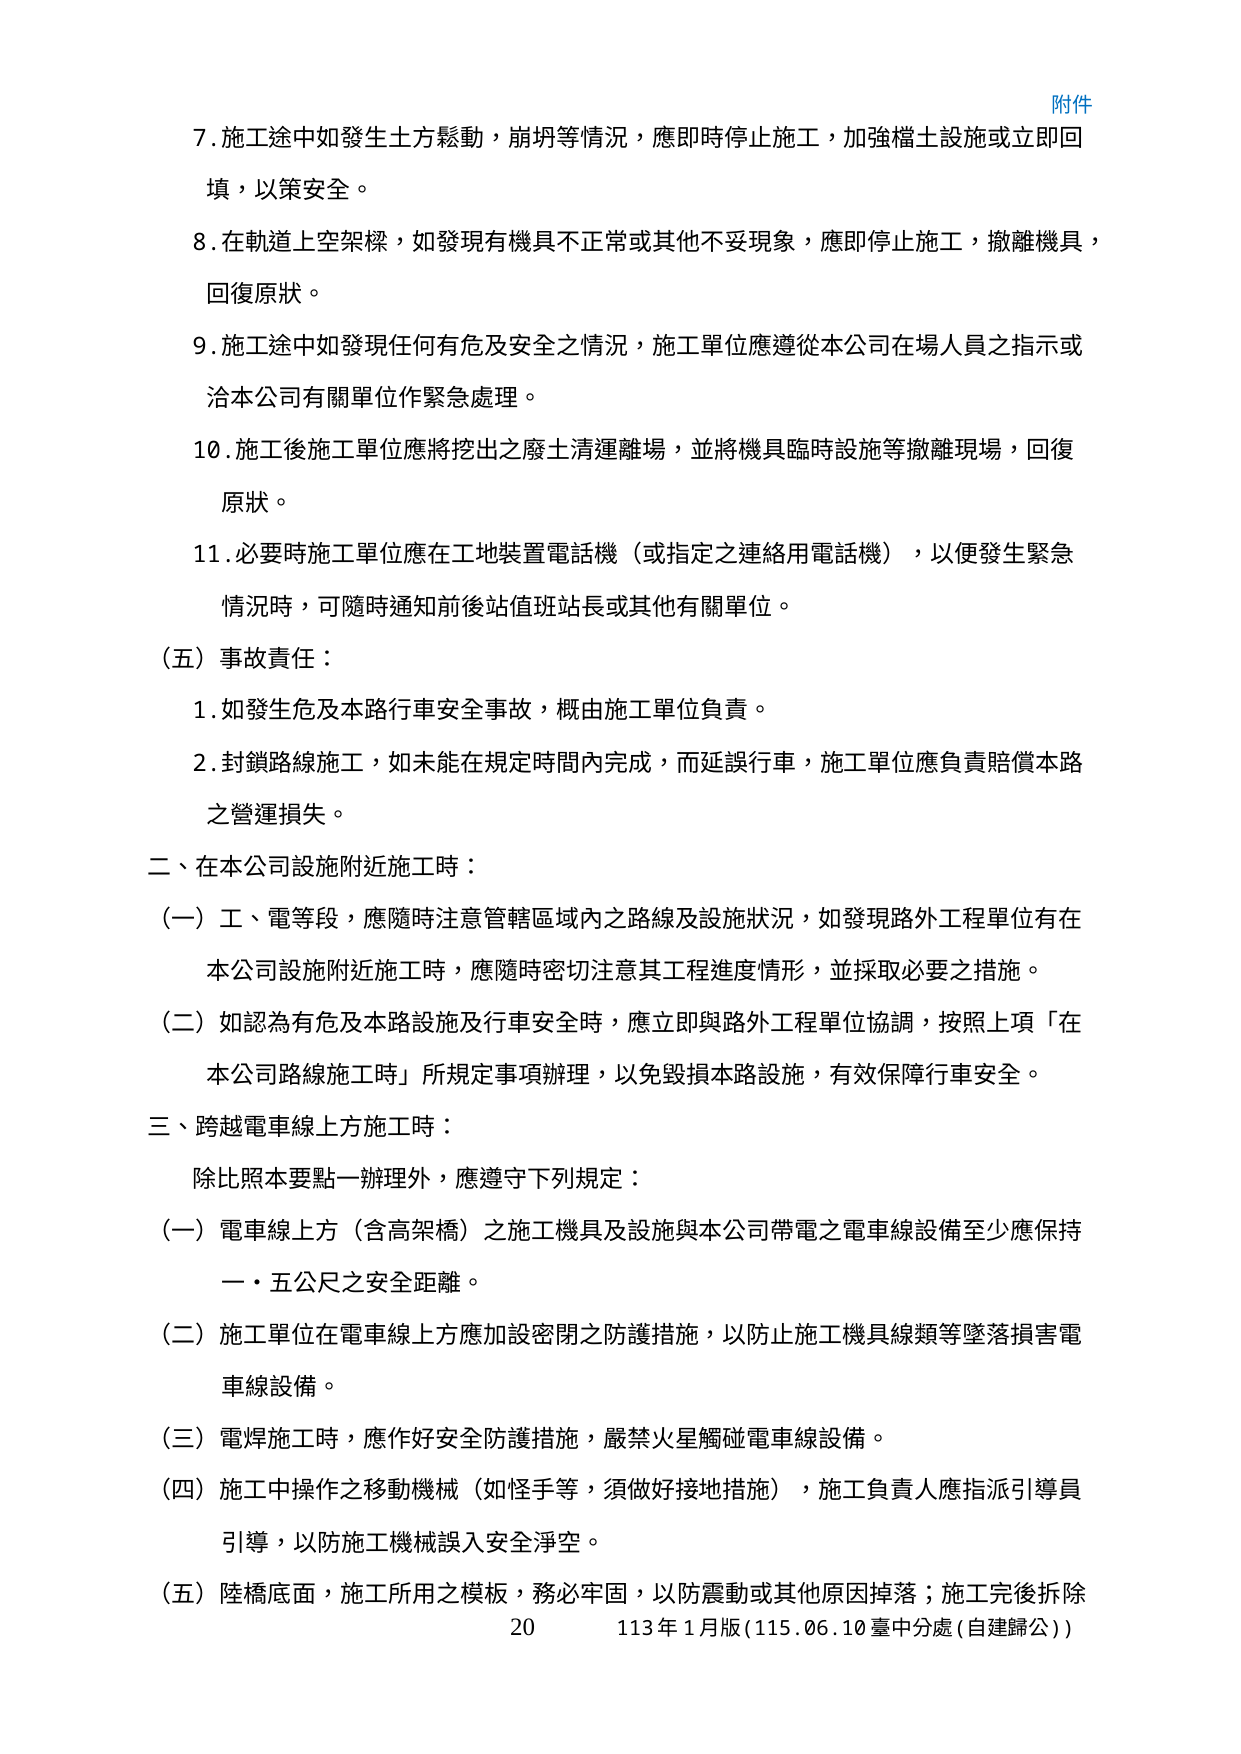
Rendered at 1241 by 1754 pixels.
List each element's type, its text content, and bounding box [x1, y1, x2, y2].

text 7.施工途中如發生土方鬆動，崩坍等情況，應即時停止施工，加強檔土設施或立即回填，以策安全。 [192, 119, 1092, 206]
text 8.在軌道上空架樑，如發現有機具不正常或其他不妥現象，應即停止施工，撤離機具，回復原狀。 [192, 223, 1092, 310]
text （一）電車線上方（含高架橋）之施工機具及設施與本公司帶電之電車線設備至少應保持一‧五公尺之安全距離。 [148, 1211, 1092, 1298]
text 1.如發生危及本路行車安全事故，概由施工單位負責。 [148, 691, 1092, 726]
text （二）施工單位在電車線上方應加設密閉之防護措施，以防止施工機具線類等墜落損害電車線設備。 [148, 1315, 1092, 1402]
text 三、跨越電車線上方施工時： [148, 1107, 1092, 1142]
text （三）電焊施工時，應作好安全防護措施，嚴禁火星觸碰電車線設備。 [148, 1419, 1092, 1454]
text （二）如認為有危及本路設施及行車安全時，應立即與路外工程單位協調，按照上項「在本公司路線施工時」所規定事項辦理，以免毀損本路設施，有效保障行車安全。 [148, 1003, 1092, 1090]
text 除比照本要點一辦理外，應遵守下列規定： [148, 1159, 1092, 1194]
text 二、在本公司設施附近施工時： [148, 847, 1092, 882]
text 11.必要時施工單位應在工地裝置電話機（或指定之連絡用電話機），以便發生緊急情況時，可隨時通知前後站值班站長或其他有關單位。 [192, 535, 1092, 622]
text （五）陸橋底面，施工所用之模板，務必牢固，以防震動或其他原因掉落；施工完後拆除 [147, 1575, 1087, 1610]
text （四）施工中操作之移動機械（如怪手等，須做好接地措施），施工負責人應指派引導員引導，以防施工機械誤入安全淨空。 [148, 1471, 1092, 1558]
text 2.封鎖路線施工，如未能在規定時間內完成，而延誤行車，施工單位應負責賠償本路之營運損失。 [192, 743, 1092, 830]
text 9.施工途中如發現任何有危及安全之情況，施工單位應遵從本公司在場人員之指示或洽本公司有關單位作緊急處理。 [192, 327, 1092, 414]
text （五）事故責任： [148, 639, 1092, 674]
text 10.施工後施工單位應將挖出之廢土清運離場，並將機具臨時設施等撤離現場，回復原狀。 [192, 431, 1092, 518]
text （一）工、電等段，應隨時注意管轄區域內之路線及設施狀況，如發現路外工程單位有在本公司設施附近施工時，應隨時密切注意其工程進度情形，並採取必要之措施。 [148, 899, 1092, 986]
